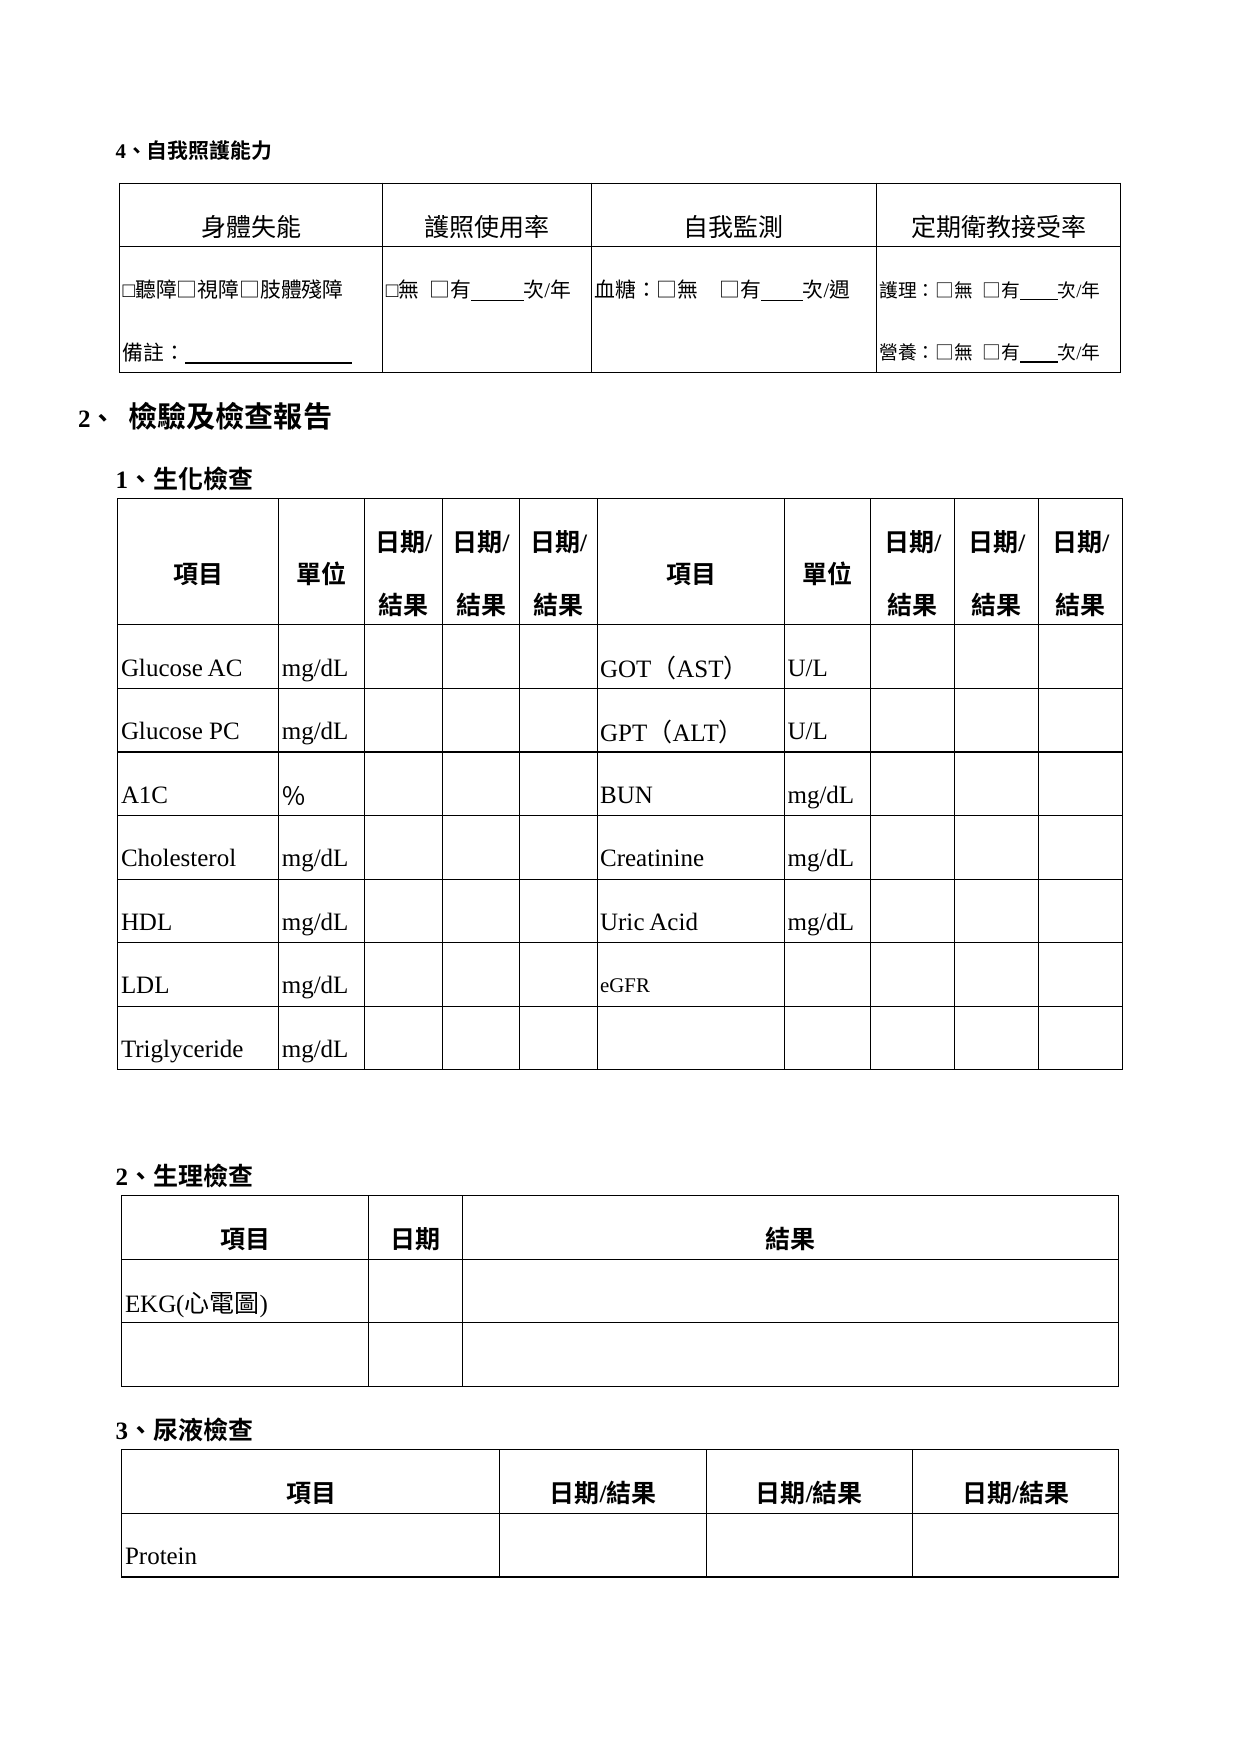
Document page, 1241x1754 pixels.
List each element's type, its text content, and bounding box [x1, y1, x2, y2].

table_cell EKG(心電圖) [122, 1260, 368, 1322]
table_cell 護理：□無 □有 次/年 營養：□無 □有 次/年 [877, 247, 1120, 372]
table_header 日期/結果 [365, 499, 442, 624]
table_cell A1C [118, 753, 278, 815]
table_cell mg/dL [785, 753, 870, 815]
table_header 項目 [118, 499, 278, 624]
table_cell [520, 1007, 597, 1069]
table_cell Protein [122, 1514, 499, 1576]
table_cell □聽障□視障□肢體殘障 備註： [120, 247, 382, 372]
table_cell HDL [118, 880, 278, 942]
table_header 日期/結果 [520, 499, 597, 624]
table_header 日期/結果 [955, 499, 1038, 624]
table_cell [520, 943, 597, 1006]
table_cell U/L [785, 689, 870, 751]
table_header 項目 [122, 1196, 368, 1259]
table_header 項目 [598, 499, 784, 624]
table_cell [365, 816, 442, 878]
table_cell [520, 816, 597, 878]
table_header 日期 [369, 1196, 462, 1259]
table_cell [520, 625, 597, 688]
table_cell mg/dL [785, 816, 870, 878]
table_cell [520, 689, 597, 751]
table_cell U/L [785, 625, 870, 688]
table_cell [1039, 1007, 1122, 1069]
table_cell [871, 753, 954, 815]
table_cell [443, 753, 519, 815]
table_cell [369, 1323, 462, 1386]
table_cell [1039, 943, 1122, 1006]
table_cell [443, 943, 519, 1006]
table_cell [1039, 689, 1122, 751]
table_cell mg/dL [279, 880, 364, 942]
table_cell ％ [279, 753, 364, 815]
table_cell [463, 1323, 1118, 1386]
table_cell mg/dL [279, 689, 364, 751]
table_cell mg/dL [279, 943, 364, 1006]
table_cell [955, 943, 1038, 1006]
table_cell [369, 1260, 462, 1322]
table_cell [871, 1007, 954, 1069]
table_cell Uric Acid [598, 880, 784, 942]
table_header 定期衛教接受率 [877, 184, 1120, 246]
table_header 身體失能 [120, 184, 382, 246]
table_header 日期/結果 [913, 1450, 1118, 1513]
table_cell [122, 1323, 368, 1386]
table_header 自我監測 [592, 184, 876, 246]
table_cell LDL [118, 943, 278, 1006]
table_header 護照使用率 [383, 184, 591, 246]
table_cell mg/dL [279, 1007, 364, 1069]
text 1、生化檢查 [59, 436, 1181, 498]
table_cell [707, 1514, 912, 1576]
table_cell mg/dL [279, 625, 364, 688]
table_cell mg/dL [785, 880, 870, 942]
table_cell [443, 816, 519, 878]
table_cell [443, 1007, 519, 1069]
table_cell mg/dL [279, 816, 364, 878]
table_cell [1039, 880, 1122, 942]
table_header 單位 [279, 499, 364, 624]
text 3、尿液檢查 [59, 1387, 1181, 1449]
table_cell [520, 753, 597, 815]
table_cell [955, 625, 1038, 688]
table_cell [365, 880, 442, 942]
table_cell [365, 943, 442, 1006]
table_cell [520, 880, 597, 942]
table_cell [955, 816, 1038, 878]
table_cell [871, 689, 954, 751]
table_cell [598, 1007, 784, 1069]
table_cell [871, 816, 954, 878]
table_cell [463, 1260, 1118, 1322]
table_cell 血糖：□無 □有 次/週 [592, 247, 876, 372]
text 2、生理檢查 [59, 1133, 1227, 1195]
table_cell Triglyceride [118, 1007, 278, 1069]
table_header 結果 [463, 1196, 1118, 1259]
table_cell [365, 1007, 442, 1069]
table_cell [871, 943, 954, 1006]
table_cell GOT（AST） [598, 625, 784, 688]
table_cell [871, 880, 954, 942]
table_cell [365, 625, 442, 688]
table_cell [785, 1007, 870, 1069]
table_cell [500, 1514, 706, 1576]
table_cell [443, 880, 519, 942]
table_header 單位 [785, 499, 870, 624]
table_cell [785, 943, 870, 1006]
table_header 項目 [122, 1450, 499, 1513]
table_cell Glucose PC [118, 689, 278, 751]
table_cell □無 □有 次/年 [383, 247, 591, 372]
table_header 日期/結果 [707, 1450, 912, 1513]
table_cell Glucose AC [118, 625, 278, 688]
table_header 日期/結果 [1039, 499, 1122, 624]
table_cell [443, 625, 519, 688]
table_cell [365, 689, 442, 751]
table_cell [1039, 816, 1122, 878]
table_header 日期/結果 [500, 1450, 706, 1513]
table_cell GPT（ALT） [598, 689, 784, 751]
table_cell [955, 753, 1038, 815]
table_cell [871, 625, 954, 688]
text 4、自我照護能力 [59, 108, 1181, 170]
table_cell Cholesterol [118, 816, 278, 878]
table_cell [955, 880, 1038, 942]
table_cell Creatinine [598, 816, 784, 878]
table_cell BUN [598, 753, 784, 815]
table_cell eGFR [598, 943, 784, 1006]
table_cell [955, 1007, 1038, 1069]
table_cell [443, 689, 519, 751]
table_cell [955, 689, 1038, 751]
table_cell [913, 1514, 1118, 1576]
table_header 日期/結果 [871, 499, 954, 624]
table_cell [1039, 625, 1122, 688]
table_header 日期/結果 [443, 499, 519, 624]
table_cell [365, 753, 442, 815]
list 檢驗及檢查報告 [78, 373, 1181, 436]
table_cell [1039, 753, 1122, 815]
